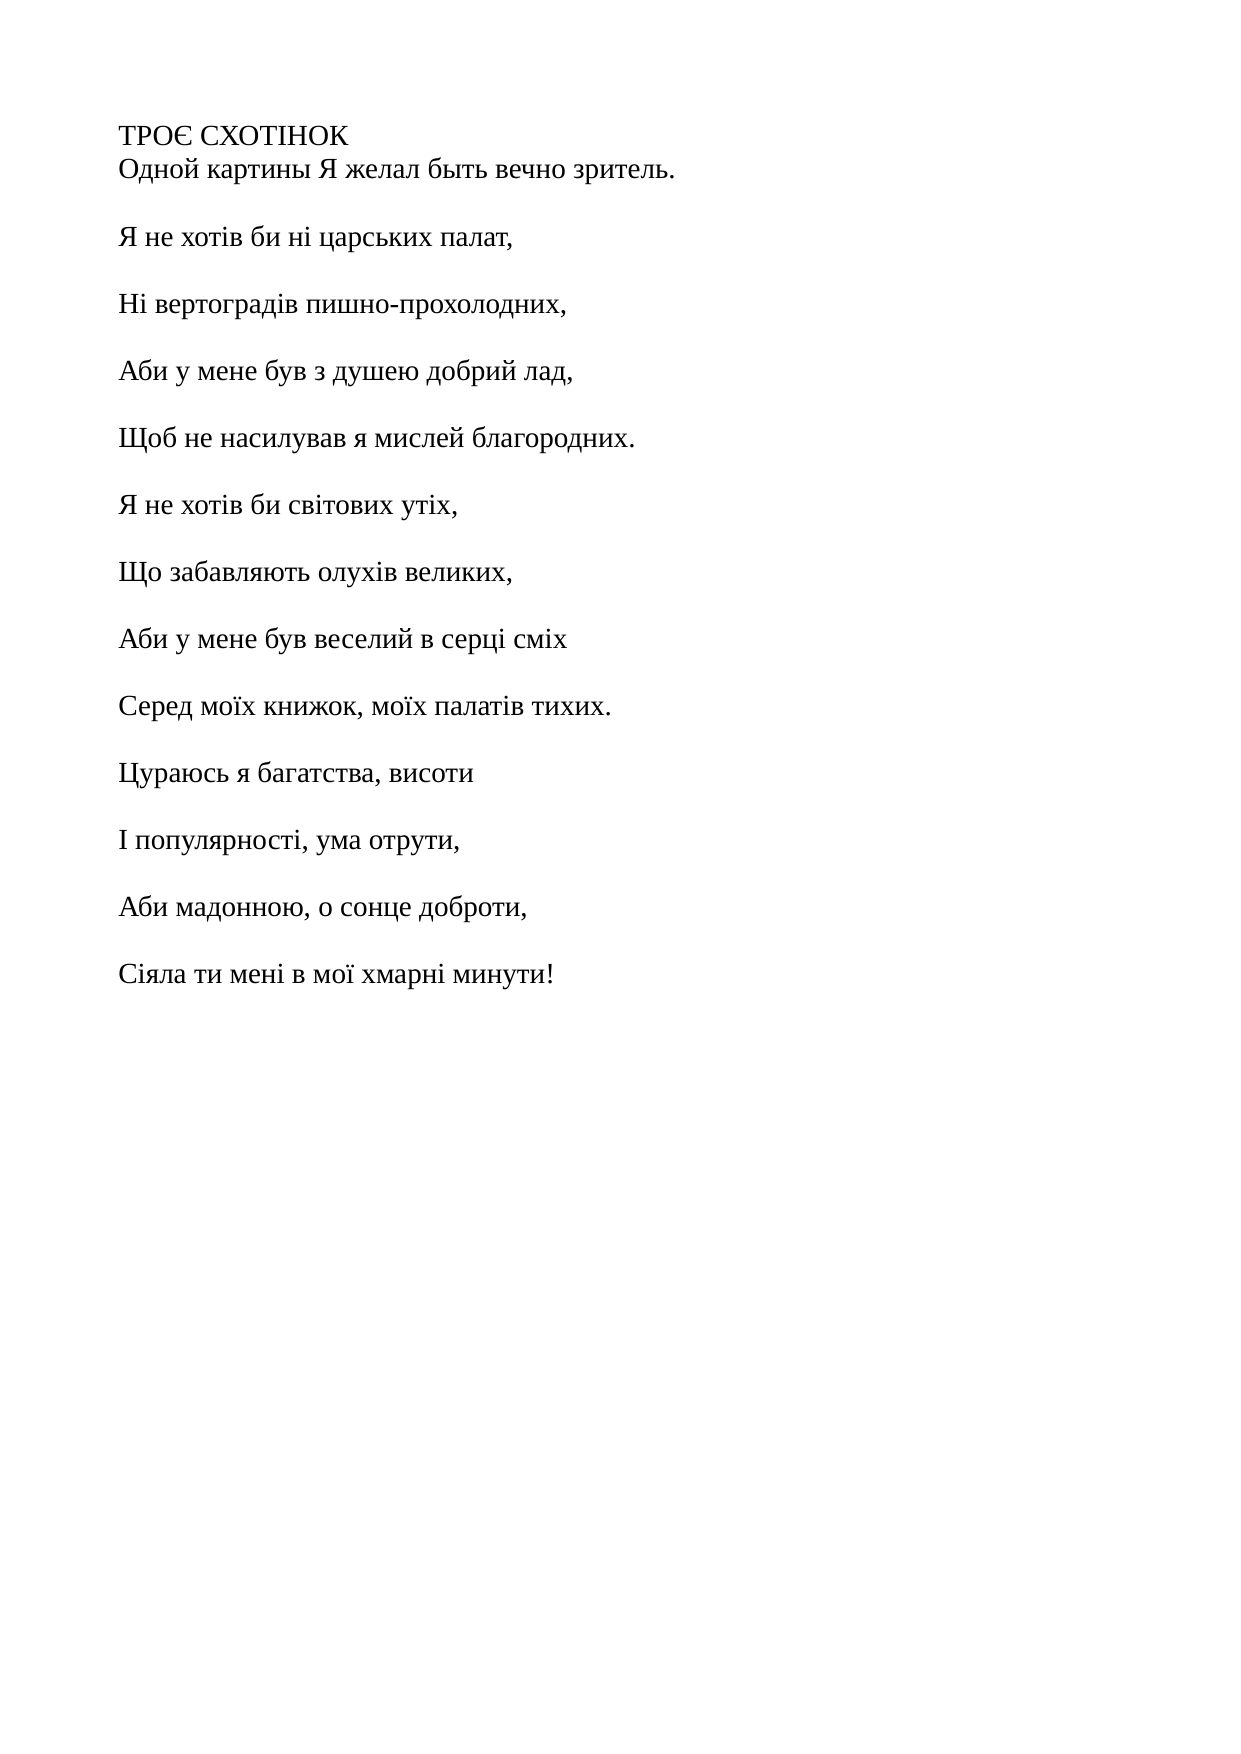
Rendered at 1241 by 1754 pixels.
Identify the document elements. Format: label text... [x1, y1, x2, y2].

text Аби мадонною, о сонце доброти, [118, 889, 1122, 923]
text Ні вертоградів пишно-прохолодних, [118, 286, 1122, 319]
text Щоб не насилував я мислей благородних. [118, 420, 1122, 453]
text І популярності, ума отрути, [118, 822, 1122, 856]
text Сіяла ти мені в мої хмарні минути! [118, 957, 1122, 990]
text Аби у мене був з душею добрий лад, [118, 353, 1122, 386]
text Аби у мене був веселий в серці сміх [118, 621, 1122, 655]
text Одной картины Я желал быть вечно зритель. [118, 152, 1122, 185]
text ТРОЄ СХОТІНОК [118, 118, 1122, 152]
text Цураюсь я багатства, висоти [118, 755, 1122, 789]
text Я не хотів би світових утіх, [118, 487, 1122, 521]
text Я не хотів би ні царських палат, [118, 219, 1122, 252]
text Серед моїх книжок, моїх палатів тихих. [118, 688, 1122, 722]
text Що забавляють олухів великих, [118, 554, 1122, 588]
